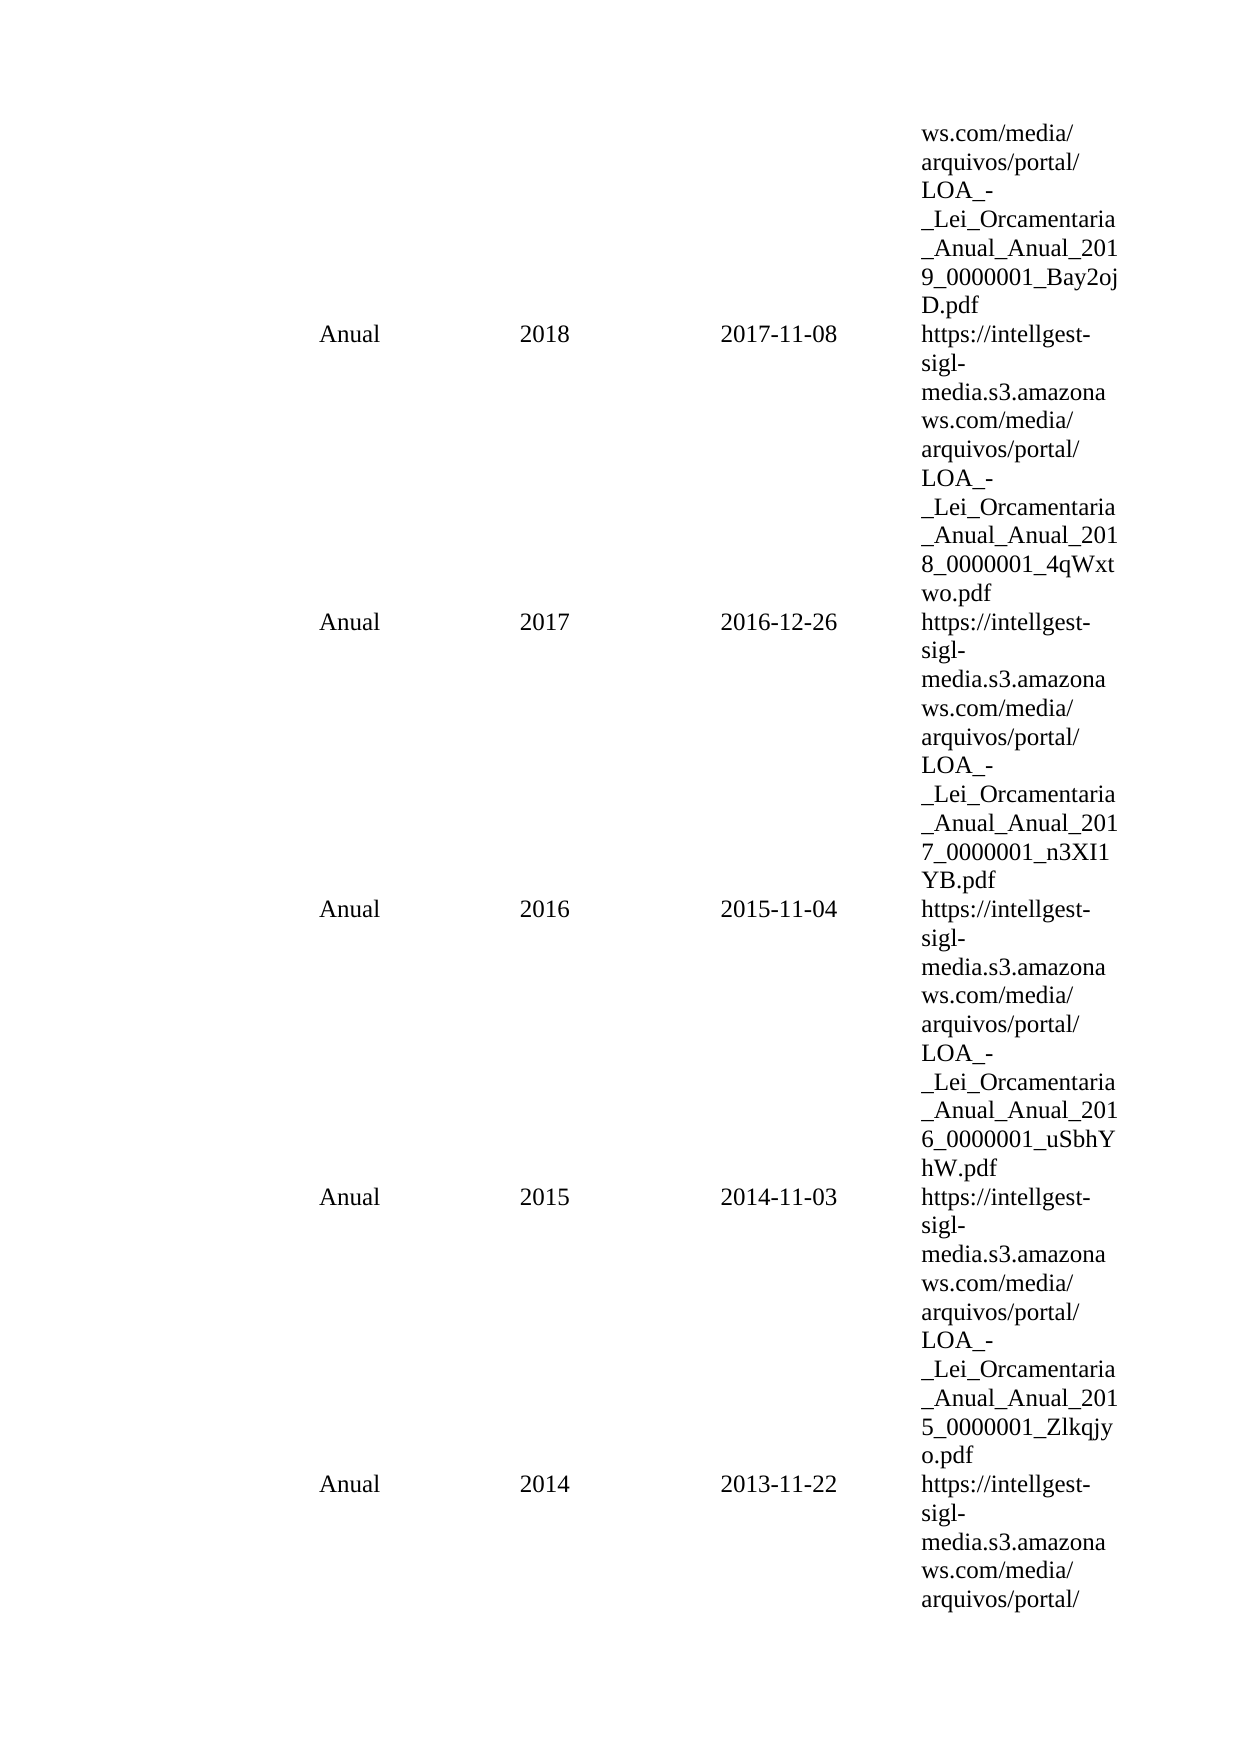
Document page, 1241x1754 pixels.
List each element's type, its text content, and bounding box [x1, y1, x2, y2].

table_cell 2014-11-03 [720, 1182, 921, 1469]
table_cell Anual [319, 1469, 519, 1613]
table_cell https://intellgest-sigl-media.s3.amazonaws.com/media/arquivos/portal/LOA_-_Lei_Orcamentaria_Anual_Anual_2018_0000001_4qWxtwo.pdf [921, 319, 1122, 607]
table_cell ws.com/media/arquivos/portal/LOA_-_Lei_Orcamentaria_Anual_Anual_2019_0000001_Bay2ojD.pdf [921, 118, 1122, 319]
table_cell 2015-11-04 [720, 894, 921, 1182]
table_cell [319, 118, 519, 319]
table_cell [118, 1469, 319, 1613]
table_cell 2013-11-22 [720, 1469, 921, 1613]
table_cell [118, 1182, 319, 1469]
table_cell https://intellgest-sigl-media.s3.amazonaws.com/media/arquivos/portal/LOA_-_Lei_Orcamentaria_Anual_Anual_2016_0000001_uSbhYhW.pdf [921, 894, 1122, 1182]
table_cell 2017-11-08 [720, 319, 921, 607]
table_cell 2015 [520, 1182, 720, 1469]
table_cell [118, 319, 319, 607]
table_cell [720, 118, 921, 319]
table_cell 2014 [520, 1469, 720, 1613]
table_cell 2017 [520, 607, 720, 894]
table_cell https://intellgest-sigl-media.s3.amazonaws.com/media/arquivos/portal/LOA_-_Lei_Orcamentaria_Anual_Anual_2015_0000001_Zlkqjyo.pdf [921, 1182, 1122, 1469]
table_cell Anual [319, 894, 519, 1182]
table_cell [520, 118, 720, 319]
table_cell [118, 118, 319, 319]
table_cell Anual [319, 1182, 519, 1469]
table_cell 2016-12-26 [720, 607, 921, 894]
table_cell https://intellgest-sigl-media.s3.amazonaws.com/media/arquivos/portal/ [921, 1469, 1122, 1613]
table_cell 2018 [520, 319, 720, 607]
table_cell Anual [319, 607, 519, 894]
table_cell https://intellgest-sigl-media.s3.amazonaws.com/media/arquivos/portal/LOA_-_Lei_Orcamentaria_Anual_Anual_2017_0000001_n3XI1YB.pdf [921, 607, 1122, 894]
table_cell Anual [319, 319, 519, 607]
table_cell [118, 607, 319, 894]
table_cell [118, 894, 319, 1182]
table_cell 2016 [520, 894, 720, 1182]
